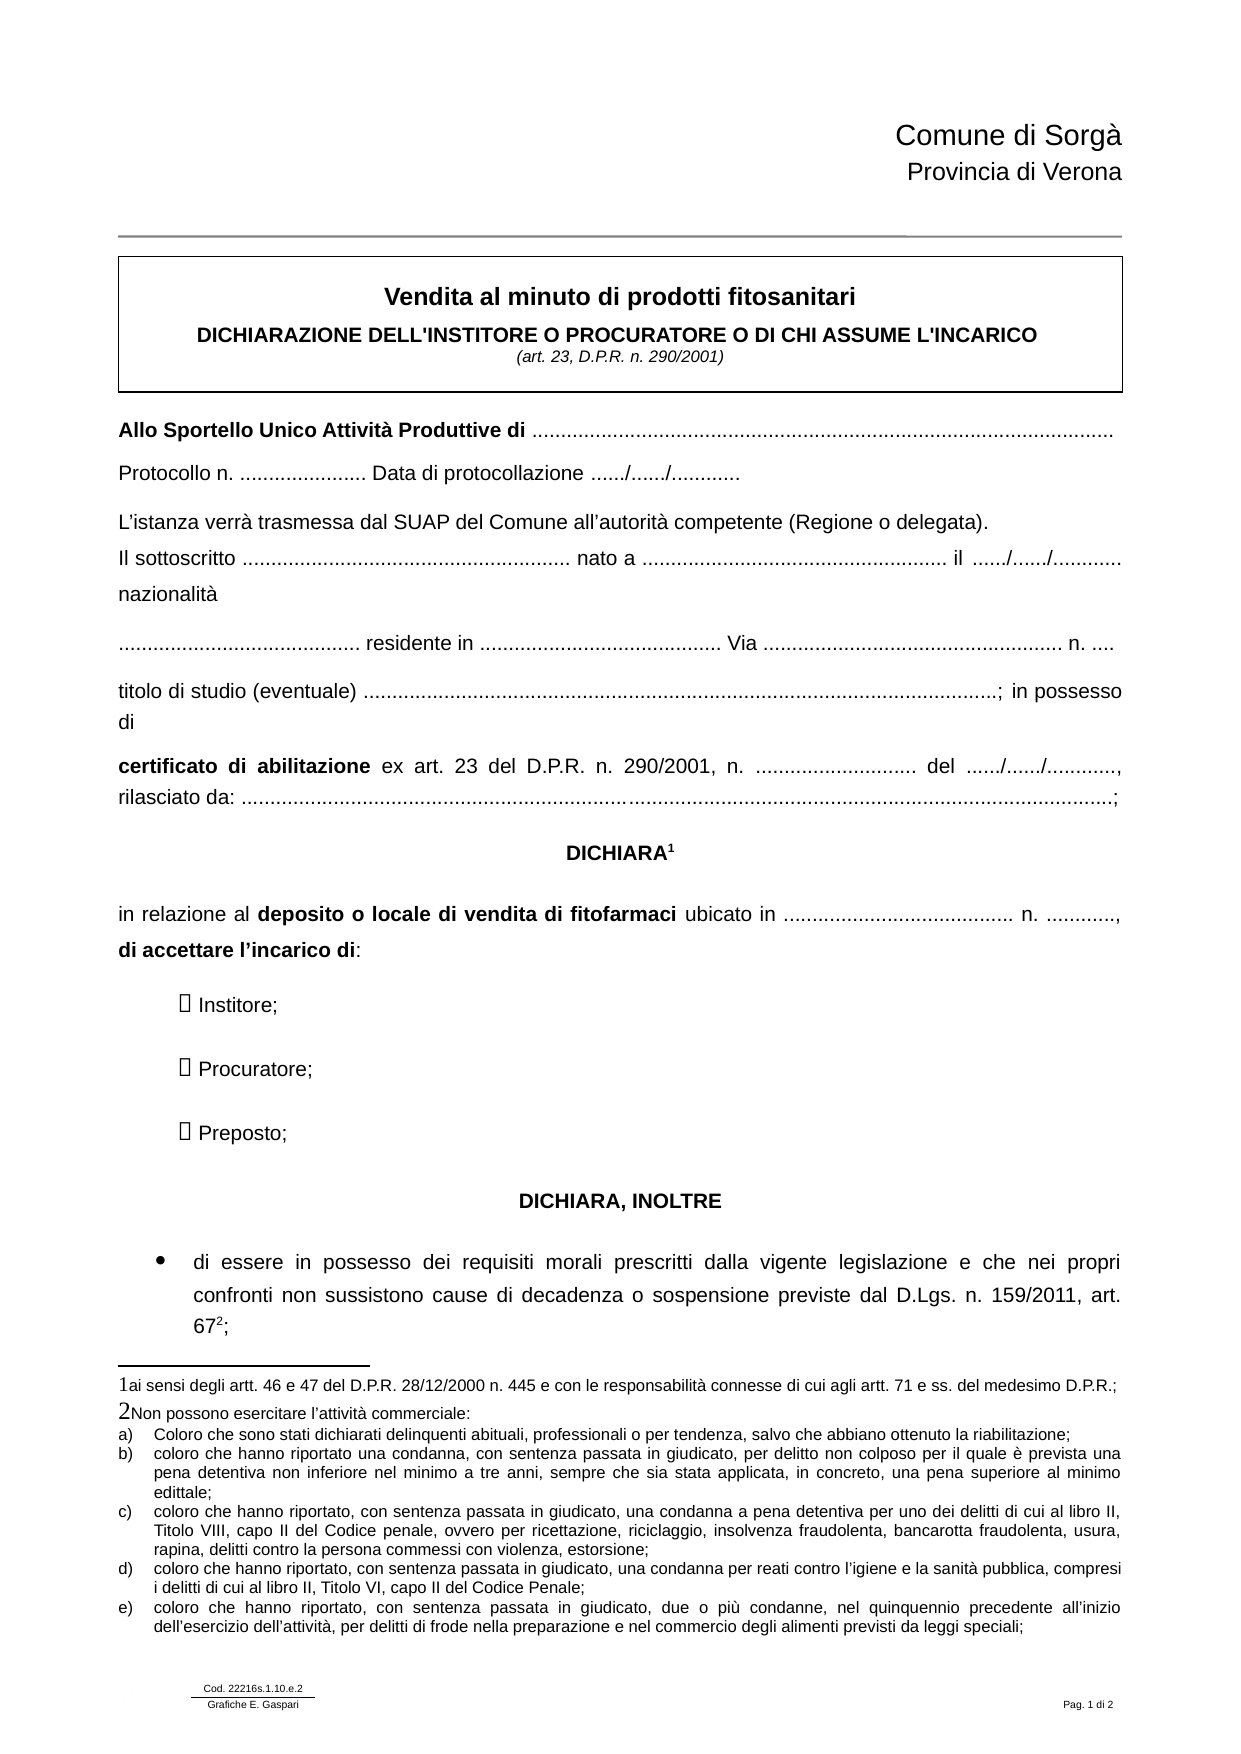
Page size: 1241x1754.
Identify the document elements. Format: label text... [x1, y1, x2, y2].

list coloro che hanno riportato una condanna, con sentenza passata in giudicato, per delitto non colposo per il quale è prevista una pena detentiva non inferiore nel minimo a tre anni, sempre che sia stata applicata, in concreto, una pena superiore al minimo edittale; [118, 1444, 1122, 1502]
text titolo di studio (eventuale) ..............................................................................................................; in possesso di [118, 679, 1122, 734]
text ai sensi degli artt. 46 e 47 del D.P.R. 28/12/2000 n. 445 e con le responsabilità connesse di cui agli artt. 71 e ss. del medesimo D.P.R.; [118, 1372, 1122, 1396]
text  Procuratore; [177, 1050, 1122, 1084]
table_header Vendita al minuto di prodotti fitosanitari DICHIARAZIONE DELL'INSTITORE O PROCURATORE O DI CHI ASSUME L'INCARICO (art. 23, D.P.R. n. 290/2001) [119, 257, 1122, 391]
text Comune di Sorgà [118, 118, 1122, 152]
list Non possono esercitare l’attività commerciale: [118, 1396, 1122, 1425]
list Coloro che sono stati dichiarati delinquenti abituali, professionali o per tendenza, salvo che abbiano ottenuto la riabilitazione; [118, 1425, 1122, 1444]
text Il sottoscritto ......................................................... nato a ..................................................... il ....../....../............ nazionalità [118, 546, 1122, 606]
text Protocollo n. ...................... Data di protocollazione ....../....../............ [118, 461, 1122, 485]
list coloro che hanno riportato, con sentenza passata in giudicato, due o più condanne, nel quinquennio precedente all’inizio dell’esercizio dell’attività, per delitti di frode nella preparazione e nel commercio degli alimenti previsti da leggi speciali; [118, 1597, 1122, 1636]
text  Preposto; [177, 1113, 1122, 1147]
text in relazione al deposito o locale di vendita di fitofarmaci ubicato in ........................................ n. ............, di accettare l’incarico di: [118, 902, 1122, 962]
list coloro che hanno riportato, con sentenza passata in giudicato, una condanna a pena detentiva per uno dei delitti di cui al libro II, Titolo VIII, capo II del Codice penale, ovvero per ricettazione, riciclaggio, insolvenza fraudolenta, bancarotta fraudolenta, usura, rapina, delitti contro la persona commessi con violenza, estorsione; [118, 1502, 1122, 1559]
text .......................................... residente in .......................................... Via .................................................... n. .... [118, 630, 1122, 654]
list di essere in possesso dei requisiti morali prescritti dalla vigente legislazione e che nei propri confronti non sussistono cause di decadenza o sospensione previste dal D.Lgs. n. 159/2011, art. 67; [156, 1250, 1122, 1337]
text DICHIARA [118, 841, 1122, 865]
text DICHIARA, INOLTRE [118, 1189, 1122, 1213]
text Allo Sportello Unico Attività Produttive di ..................................................................................................... [118, 417, 1122, 441]
text Provincia di Verona [118, 157, 1122, 185]
list coloro che hanno riportato, con sentenza passata in giudicato, una condanna per reati contro l’igiene e la sanità pubblica, compresi i delitti di cui al libro II, Titolo VI, capo II del Codice Penale; [118, 1559, 1122, 1597]
text certificato di abilitazione ex art. 23 del D.P.R. n. 290/2001, n. ............................ del ....../....../............, rilasciato da: .......................................................................................................................................................; [118, 753, 1122, 809]
text  Institore; [177, 986, 1122, 1020]
text L’istanza verrà trasmessa dal SUAP del Comune all’autorità competente (Regione o delegata). [118, 509, 1122, 533]
